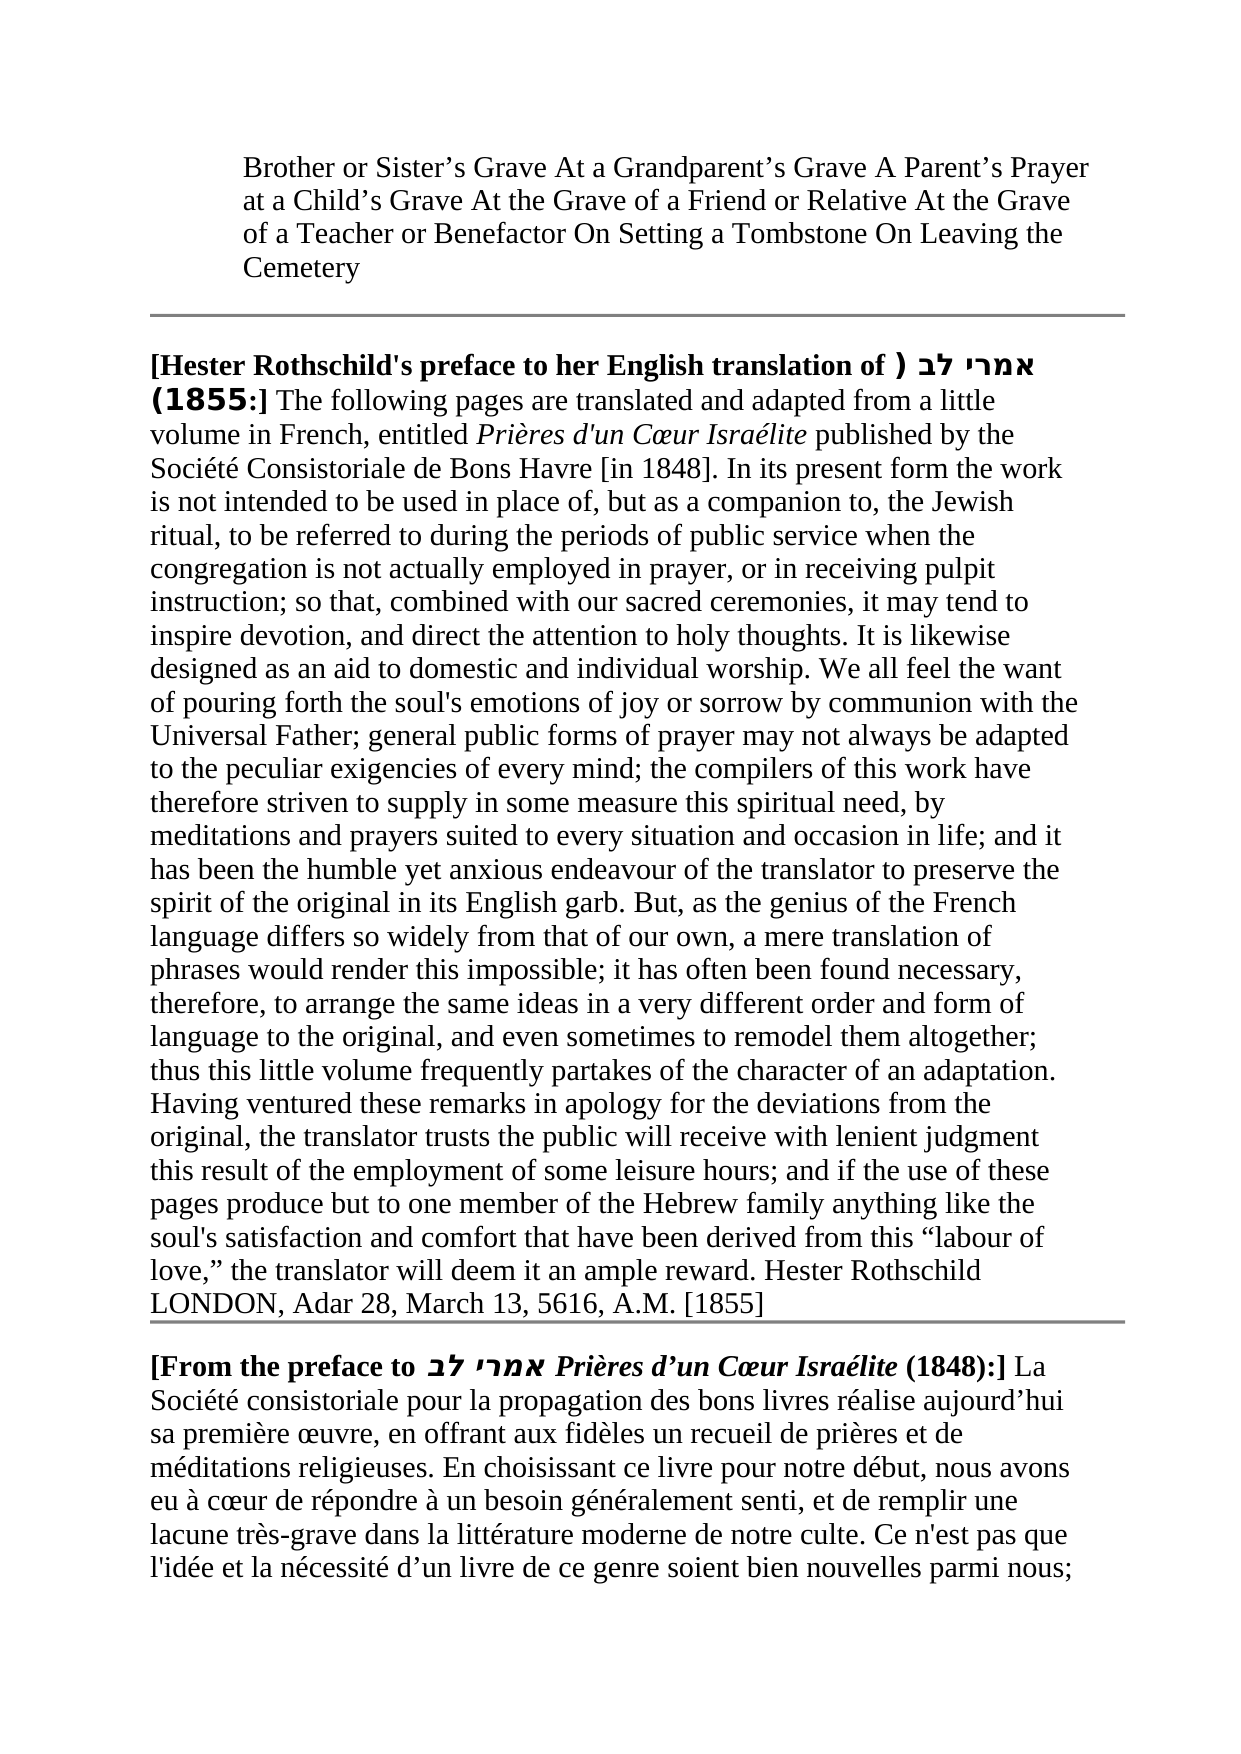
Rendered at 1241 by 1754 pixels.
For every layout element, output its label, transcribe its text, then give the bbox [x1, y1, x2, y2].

text Brother or Sister’s Grave At a Grandparent’s Grave A Parent’s Prayer at a Child’s Grave At the Grave of a Friend or Relative At the Grave of a Teacher or Benefactor On Setting a Tombstone On Leaving the Cemetery [197, 150, 1090, 284]
text [Hester Rothschild's preface to her English translation of אמרי לב (1855):] The following pages are translated and adapted from a little volume in French, entitled Prières d'un Cœur Israélite published by the Société Consistoriale de Bons Havre [in 1848]. In its present form the work is not intended to be used in place of, but as a companion to, the Jewish ritual, to be referred to during the periods of public service when the congregation is not actually employed in prayer, or in receiving pulpit instruction; so that, combined with our sacred ceremonies, it may tend to inspire devotion, and direct the attention to holy thoughts. It is likewise designed as an aid to domestic and individual worship. We all feel the want of pouring forth the soul's emotions of joy or sorrow by communion with the Universal Father; general public forms of prayer may not always be adapted to the peculiar exigencies of every mind; the compilers of this work have therefore striven to supply in some measure this spiritual need, by meditations and prayers suited to every situation and occasion in life; and it has been the humble yet anxious endeavour of the translator to preserve the spirit of the original in its English garb. But, as the genius of the French language differs so widely from that of our own, a mere translation of phrases would render this impossible; it has often been found necessary, therefore, to arrange the same ideas in a very different order and form of language to the original, and even sometimes to remodel them altogether; thus this little volume frequently partakes of the character of an adaptation. Having ventured these remarks in apology for the deviations from the original, the translator trusts the public will receive with lenient judgment this result of the employment of some leisure hours; and if the use of these pages produce but to one member of the Hebrew family anything like the soul's satisfaction and comfort that have been derived from this “labour of love,” the translator will deem it an ample reward. Hester Rothschild LONDON, Adar 28, March 13, 5616, A.M. [1855] [150, 347, 1090, 1320]
text [From the preface to אמרי לב Prières d’un Cœur Israélite (1848):] La Société consistoriale pour la propagation des bons livres réalise aujourd’hui sa première œuvre, en offrant aux fidèles un recueil de prières et de méditations religieuses. En choisissant ce livre pour notre début, nous avons eu à cœur de répondre à un besoin généralement senti, et de remplir une lacune très-grave dans la littérature moderne de notre culte. Ce n'est pas que l'idée et la nécessité d’un livre de ce genre soient bien nouvelles parmi nous; les suppliques (תחנות) imprimées, comme appendice, à la fin des anciennes éditions de nos rituels, prouveraient suffisamment le contraire; mais toutes ces prières, expressions fidèles des sentiments pieux de nos ancêtres, sont écrites dans un allemand corrompu, et dont aucune traduction n’existe daas notre langue; elles sont d’ailleurs conçues dans un esprit et formulées dans un style incompatibles avec les exigences de notre époque. Notre rituel ordinaire ne peut non plus suffire au recueillement individuel: inspiré soit de souvenirs historiques, soit de chants patriotiques, ou de poésies religieuses, il semble n’avoir eu en vue que la prière officielle, (תפלת חובה) ce qui résulte encore du sens collectif de la plupart de ses formules. Or, c’est là le caractère le mieux approprié aux prières destinées au culte public, et, à ce titre, notre rituel peut soutenir dignement la comparaison avec ceux de tous les autres cultes. Mais, à côté de la prière officielle, il est un besoin non moins divin: c’est celtii qu’éprouve l’âme de s’épancher, dans un recueillement intime, devant le maître de nos destinées, de lui offrir le tribut de ses soupirs comme celui de ses joies; de lui exprimer sa gratitude ou ses espérances; c’est ce que nous appelons la prière individuelle. Or, la prière individuelle ne saurait se plier aux formules générales; elle s'inspire d'une situation personnelle et puise ses expressions dans le sentiment. Un livre de prières et de méditations religieuses doit donc être comme une lyre harmonieuse, dont les cordes diverses résonnent sous les variables émotions de l’âme. Il faut qu’il y ait des sons pour la joie et la douleur, pour le bonheur et pour le deuil, pour le convalescent qui se relève, et pour le malade qui s’éteint. C’est à ce besoin que nous essayons de répondre aujourd'hui. Loin de nous la prétention de remplacer le rituel; ce legs des hommes de la grande synagogue sera toujours notre plus beau joyau; mais, placés à un autre point de vue, nous avons cru devoir faire autrement. Toutefois ce n’est pas au culte domestique exclusivement que nous vouons ce livre. Nous souhaitons, au contraire, qu’il accompagne les fidèles jusque dans le temple, et qu’il contribue avec nos saintes cérémonies à leur inspirer le recueillement et à les préserver de toute distraction. C’est pourquoi nous avons emprunté au rituel et aux Pioutim quelques morceaux choisis, et affecté un certain nombre de prières aux divers offices du culte public, surtout pour les jours de fête. Nous n’avons que peu de mots à ajouter sur la manière dont nous avons cru pouvoir remplir notre tâche. Nous avons cherché à donner à nos prières une forme simple, claire, dénuée de toute prétention littéraire. La prière étant l'expression la plus intime des rapports de l’homme avec Dieu, perd son caractère de vérité, si, au lieu de jaillir simple et facile, elle s’égare dans l’affectation et les métaphores. Nous avons donc évité avec soin ces tirades déclamatoires, ces ornements lyriques qui, à notre avis, déparent quelques ouvrages de ce genre. Devant qui doit-on être vrai si ce n’est en présence de celui qui sonde les derniers replis de nos cœurs, et qui s’appelle Dieu de vérité, יי אלהים אמת? Un très-grand nombre des prières de notre recueil sont originales, d'autres sont imitées de nos livres sacrés, ou traduites un rituel et du Machsor, sans cependant que nous nous soyons attachés servilement au texte littéral, toutes les fois que le génie de notre langue exigeait une forme différente. Enfin, nous avons plus d’une fois puisé dans les excellents livres de piété publiés en Allemagne, notamment par Letteris, Jacobsohn, Rosenfeld, etc.; leurs ouvrages nous ont fourni le sujet et quelquefois le texte de plusieurs morceaux. Que ces savanta coreligionnaires veuillent recevoir ici l'hommage public de notre reconnaissance. Pour la division matérielle de notre ouvrage, nous avons adopté la classification suivante: [150, 1348, 1090, 1584]
